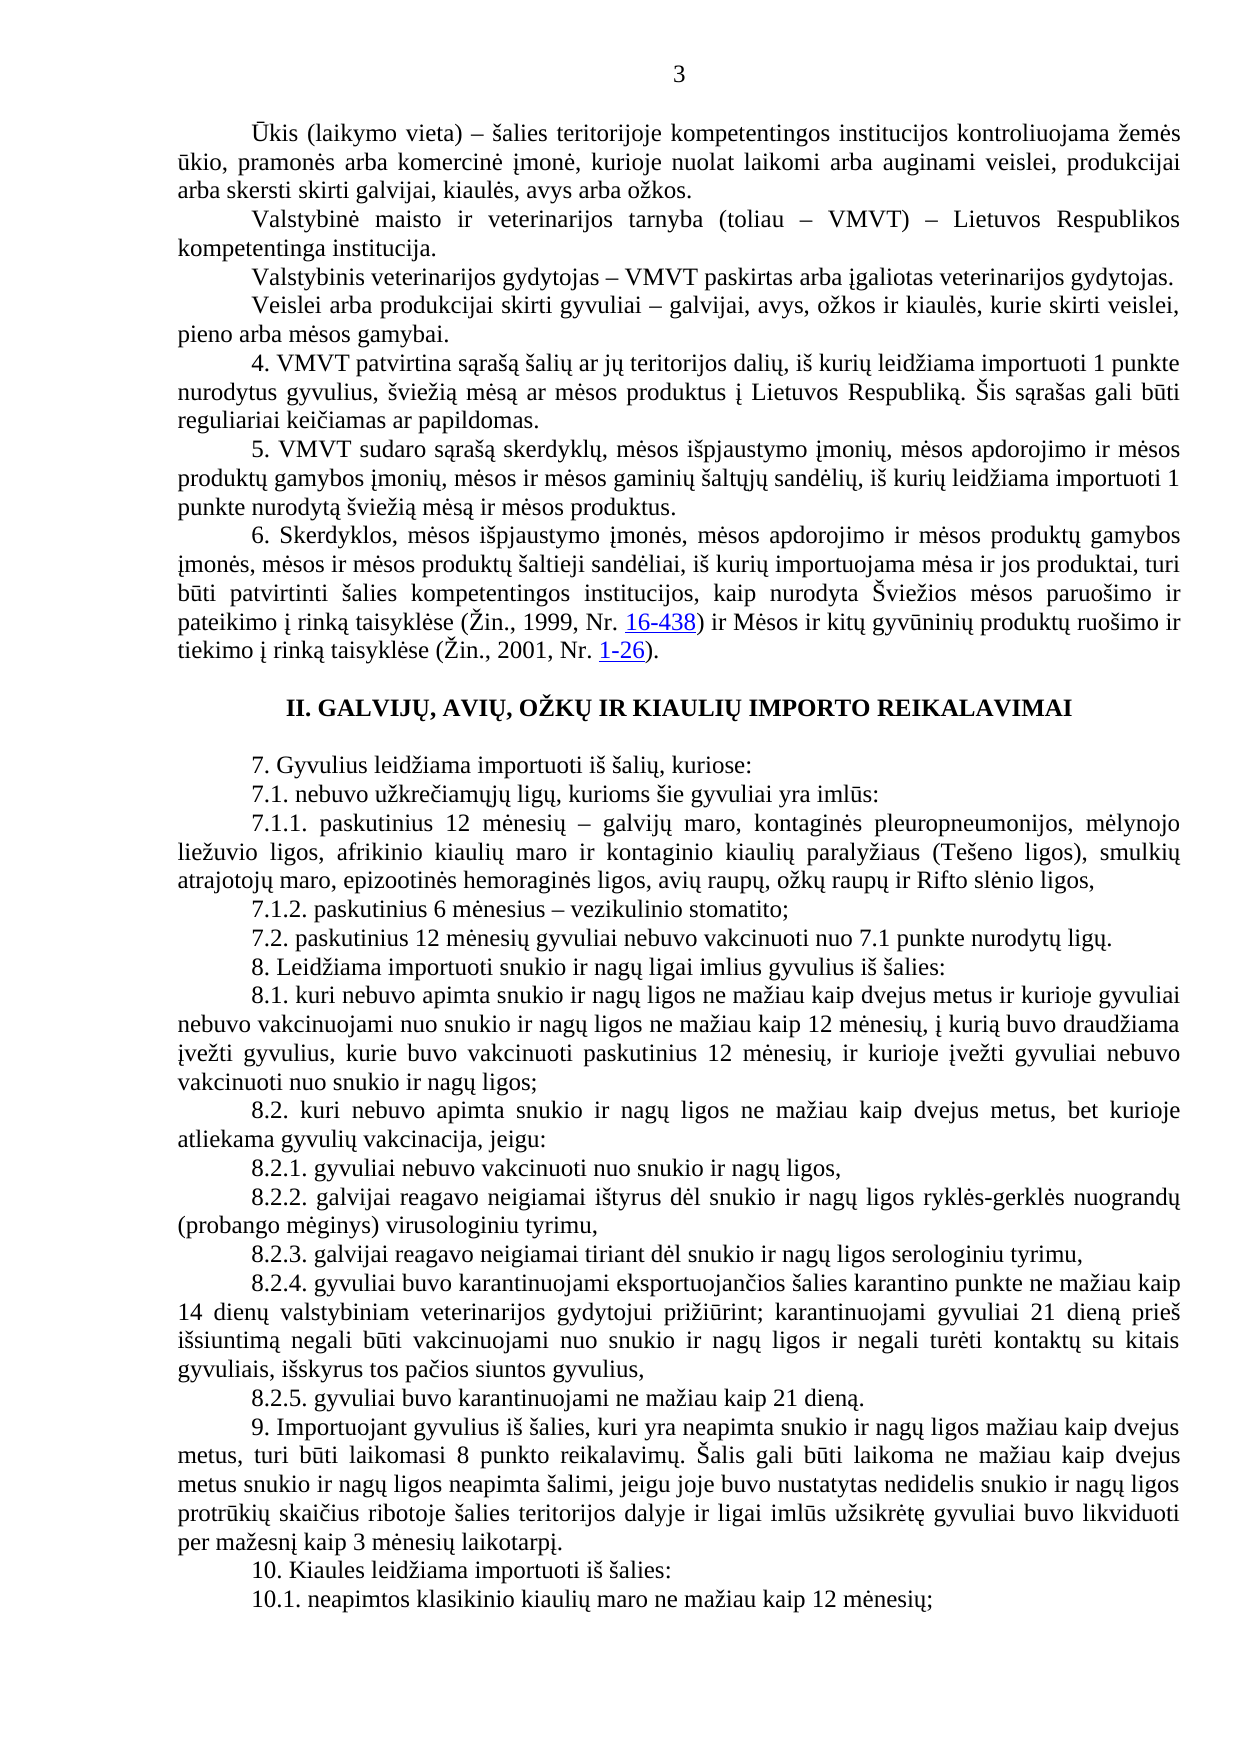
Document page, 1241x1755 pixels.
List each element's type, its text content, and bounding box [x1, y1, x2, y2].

text 7. Gyvulius leidžiama importuoti iš šalių, kuriose: [177, 751, 1181, 779]
text 7.1.2. paskutinius 6 mėnesius – vezikulinio stomatito; [177, 894, 1181, 923]
text 9. Importuojant gyvulius iš šalies, kuri yra neapimta snukio ir nagų ligos mažiau kaip dvejus metus, turi būti laikomasi 8 punkto reikalavimų. Šalis gali būti laikoma ne mažiau kaip dvejus metus snukio ir nagų ligos neapimta šalimi, jeigu joje buvo nustatytas nedidelis snukio ir nagų ligos protrūkių skaičius ribotoje šalies teritorijos dalyje ir ligai imlūs užsikrėtę gyvuliai buvo likviduoti per mažesnį kaip 3 mėnesių laikotarpį. [177, 1412, 1181, 1556]
text 8.2.2. galvijai reagavo neigiamai ištyrus dėl snukio ir nagų ligos ryklės-gerklės nuograndų (probango mėginys) virusologiniu tyrimu, [177, 1182, 1181, 1239]
text 8. Leidžiama importuoti snukio ir nagų ligai imlius gyvulius iš šalies: [177, 952, 1181, 981]
text Ūkis (laikymo vieta) – šalies teritorijoje kompetentingos institucijos kontroliuojama žemės ūkio, pramonės arba komercinė įmonė, kurioje nuolat laikomi arba auginami veislei, produkcijai arba skersti skirti galvijai, kiaulės, avys arba ožkos. [177, 118, 1181, 204]
text 8.2. kuri nebuvo apimta snukio ir nagų ligos ne mažiau kaip dvejus metus, bet kurioje atliekama gyvulių vakcinacija, jeigu: [177, 1096, 1181, 1153]
text 8.2.5. gyvuliai buvo karantinuojami ne mažiau kaip 21 dieną. [177, 1383, 1181, 1412]
text II. GALVIJŲ, AVIŲ, OŽKŲ IR KIAULIŲ IMPORTO REIKALAVIMAI [177, 693, 1181, 722]
text Valstybinis veterinarijos gydytojas – VMVT paskirtas arba įgaliotas veterinarijos gydytojas. [177, 262, 1181, 291]
text 8.1. kuri nebuvo apimta snukio ir nagų ligos ne mažiau kaip dvejus metus ir kurioje gyvuliai nebuvo vakcinuojami nuo snukio ir nagų ligos ne mažiau kaip 12 mėnesių, į kurią buvo draudžiama įvežti gyvulius, kurie buvo vakcinuoti paskutinius 12 mėnesių, ir kurioje įvežti gyvuliai nebuvo vakcinuoti nuo snukio ir nagų ligos; [177, 981, 1181, 1096]
text 8.2.1. gyvuliai nebuvo vakcinuoti nuo snukio ir nagų ligos, [177, 1153, 1181, 1182]
text Veislei arba produkcijai skirti gyvuliai – galvijai, avys, ožkos ir kiaulės, kurie skirti veislei, pieno arba mėsos gamybai. [177, 291, 1181, 348]
text 4. VMVT patvirtina sąrašą šalių ar jų teritorijos dalių, iš kurių leidžiama importuoti 1 punkte nurodytus gyvulius, šviežią mėsą ar mėsos produktus į Lietuvos Respubliką. Šis sąrašas gali būti reguliariai keičiamas ar papildomas. [177, 348, 1181, 434]
text 7.2. paskutinius 12 mėnesių gyvuliai nebuvo vakcinuoti nuo 7.1 punkte nurodytų ligų. [177, 923, 1181, 952]
text Valstybinė maisto ir veterinarijos tarnyba (toliau – VMVT) – Lietuvos Respublikos kompetentinga institucija. [177, 204, 1181, 262]
text 10. Kiaules leidžiama importuoti iš šalies: [177, 1556, 1181, 1584]
text 10.1. neapimtos klasikinio kiaulių maro ne mažiau kaip 12 mėnesių; [177, 1584, 1181, 1613]
text 6. Skerdyklos, mėsos išpjaustymo įmonės, mėsos apdorojimo ir mėsos produktų gamybos įmonės, mėsos ir mėsos produktų šaltieji sandėliai, iš kurių importuojama mėsa ir jos produktai, turi būti patvirtinti šalies kompetentingos institucijos, kaip nurodyta Šviežios mėsos paruošimo ir pateikimo į rinką taisyklėse (Žin., 1999, Nr. 16-438) ir Mėsos ir kitų gyvūninių produktų ruošimo ir tiekimo į rinką taisyklėse (Žin., 2001, Nr. 1-26). [177, 521, 1181, 664]
text 8.2.4. gyvuliai buvo karantinuojami eksportuojančios šalies karantino punkte ne mažiau kaip 14 dienų valstybiniam veterinarijos gydytojui prižiūrint; karantinuojami gyvuliai 21 dieną prieš išsiuntimą negali būti vakcinuojami nuo snukio ir nagų ligos ir negali turėti kontaktų su kitais gyvuliais, išskyrus tos pačios siuntos gyvulius, [177, 1268, 1181, 1383]
text 7.1.1. paskutinius 12 mėnesių – galvijų maro, kontaginės pleuropneumonijos, mėlynojo liežuvio ligos, afrikinio kiaulių maro ir kontaginio kiaulių paralyžiaus (Tešeno ligos), smulkių atrajotojų maro, epizootinės hemoraginės ligos, avių raupų, ožkų raupų ir Rifto slėnio ligos, [177, 808, 1181, 894]
text 8.2.3. galvijai reagavo neigiamai tiriant dėl snukio ir nagų ligos serologiniu tyrimu, [177, 1239, 1181, 1268]
text 7.1. nebuvo užkrečiamųjų ligų, kurioms šie gyvuliai yra imlūs: [177, 779, 1181, 808]
text 5. VMVT sudaro sąrašą skerdyklų, mėsos išpjaustymo įmonių, mėsos apdorojimo ir mėsos produktų gamybos įmonių, mėsos ir mėsos gaminių šaltųjų sandėlių, iš kurių leidžiama importuoti 1 punkte nurodytą šviežią mėsą ir mėsos produktus. [177, 434, 1181, 521]
